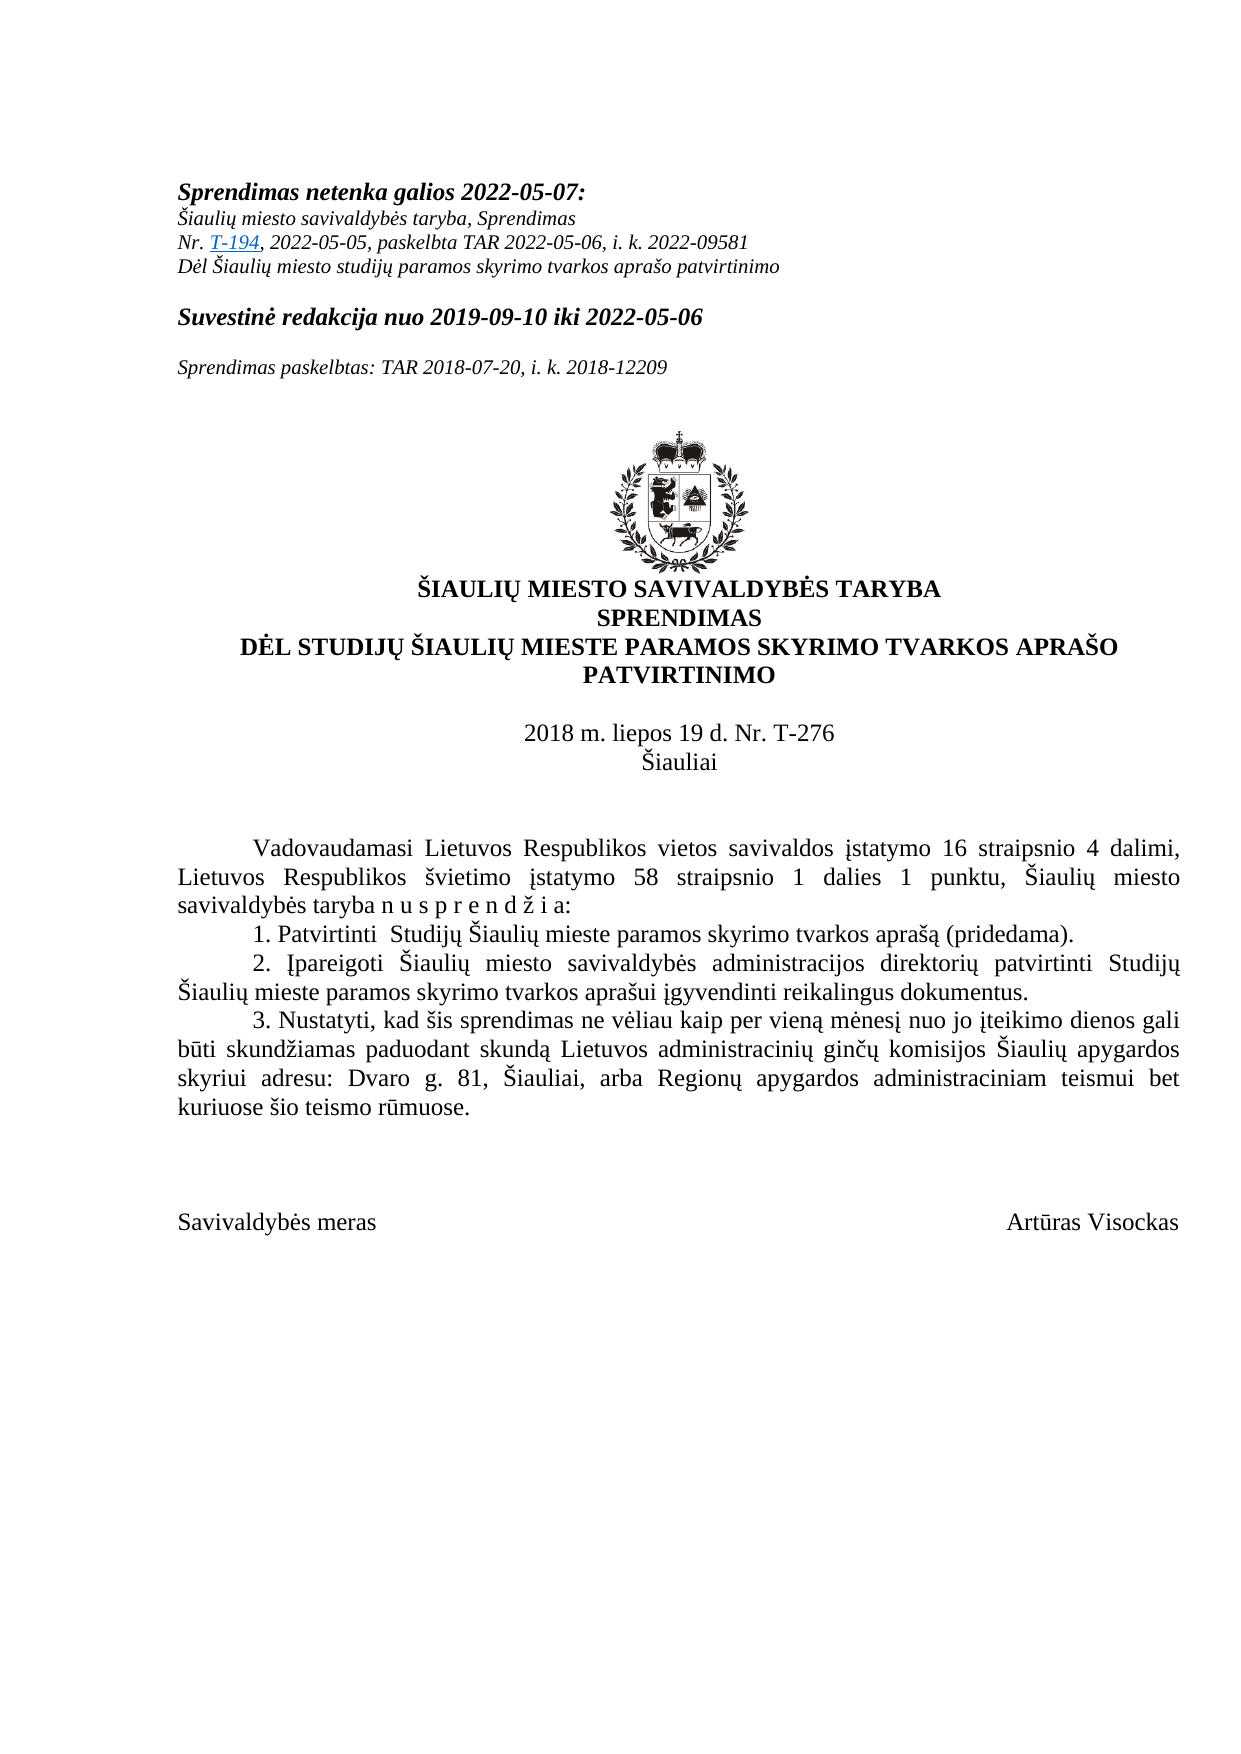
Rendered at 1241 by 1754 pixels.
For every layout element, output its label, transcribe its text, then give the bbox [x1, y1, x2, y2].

text Vadovaudamasi Lietuvos Respublikos vietos savivaldos įstatymo 16 straipsnio 4 dalimi, Lietuvos Respublikos švietimo įstatymo 58 straipsnio 1 dalies 1 punktu, Šiaulių miesto savivaldybės taryba n u s p r e n d ž i a: [177, 833, 1181, 919]
text 2018 m. liepos 19 d. Nr. T-276 [177, 718, 1181, 747]
text Šiaulių miesto savivaldybės taryba, Sprendimas [177, 206, 1181, 230]
text ŠIAULIŲ MIESTO SAVIVALDYBĖS TARYBA [177, 574, 1181, 603]
text Suvestinė redakcija nuo 2019-09-10 iki 2022-05-06 [177, 302, 1181, 331]
text Sprendimas netenka galios 2022-05-07: [177, 177, 1181, 206]
text Nr. T-194, 2022-05-05, paskelbta TAR 2022-05-06, i. k. 2022-09581 [177, 230, 1181, 254]
text Dėl Šiaulių miesto studijų paramos skyrimo tvarkos aprašo patvirtinimo [177, 254, 1181, 278]
text Šiauliai [177, 747, 1181, 775]
text Savivaldybės meras Artūras Visockas [177, 1207, 1181, 1235]
text 1. Patvirtinti Studijų Šiaulių mieste paramos skyrimo tvarkos aprašą (pridedama). [177, 919, 1181, 948]
text 2. Įpareigoti Šiaulių miesto savivaldybės administracijos direktorių patvirtinti Studijų Šiaulių mieste paramos skyrimo tvarkos aprašui įgyvendinti reikalingus dokumentus. [177, 948, 1181, 1005]
text 3. Nustatyti, kad šis sprendimas ne vėliau kaip per vieną mėnesį nuo jo įteikimo dienos gali būti skundžiamas paduodant skundą Lietuvos administracinių ginčų komisijos Šiaulių apygardos skyriui adresu: Dvaro g. 81, Šiauliai, arba Regionų apygardos administraciniam teismui bet kuriuose šio teismo rūmuose. [177, 1005, 1181, 1120]
text SPRENDIMAS [177, 603, 1181, 632]
text DĖL STUDIJŲ ŠIAULIŲ MIESTE PARAMOS SKYRIMO TVARKOS APRAŠO PATVIRTINIMO [177, 632, 1181, 689]
text Sprendimas paskelbtas: TAR 2018-07-20, i. k. 2018-12209 [177, 355, 1181, 379]
